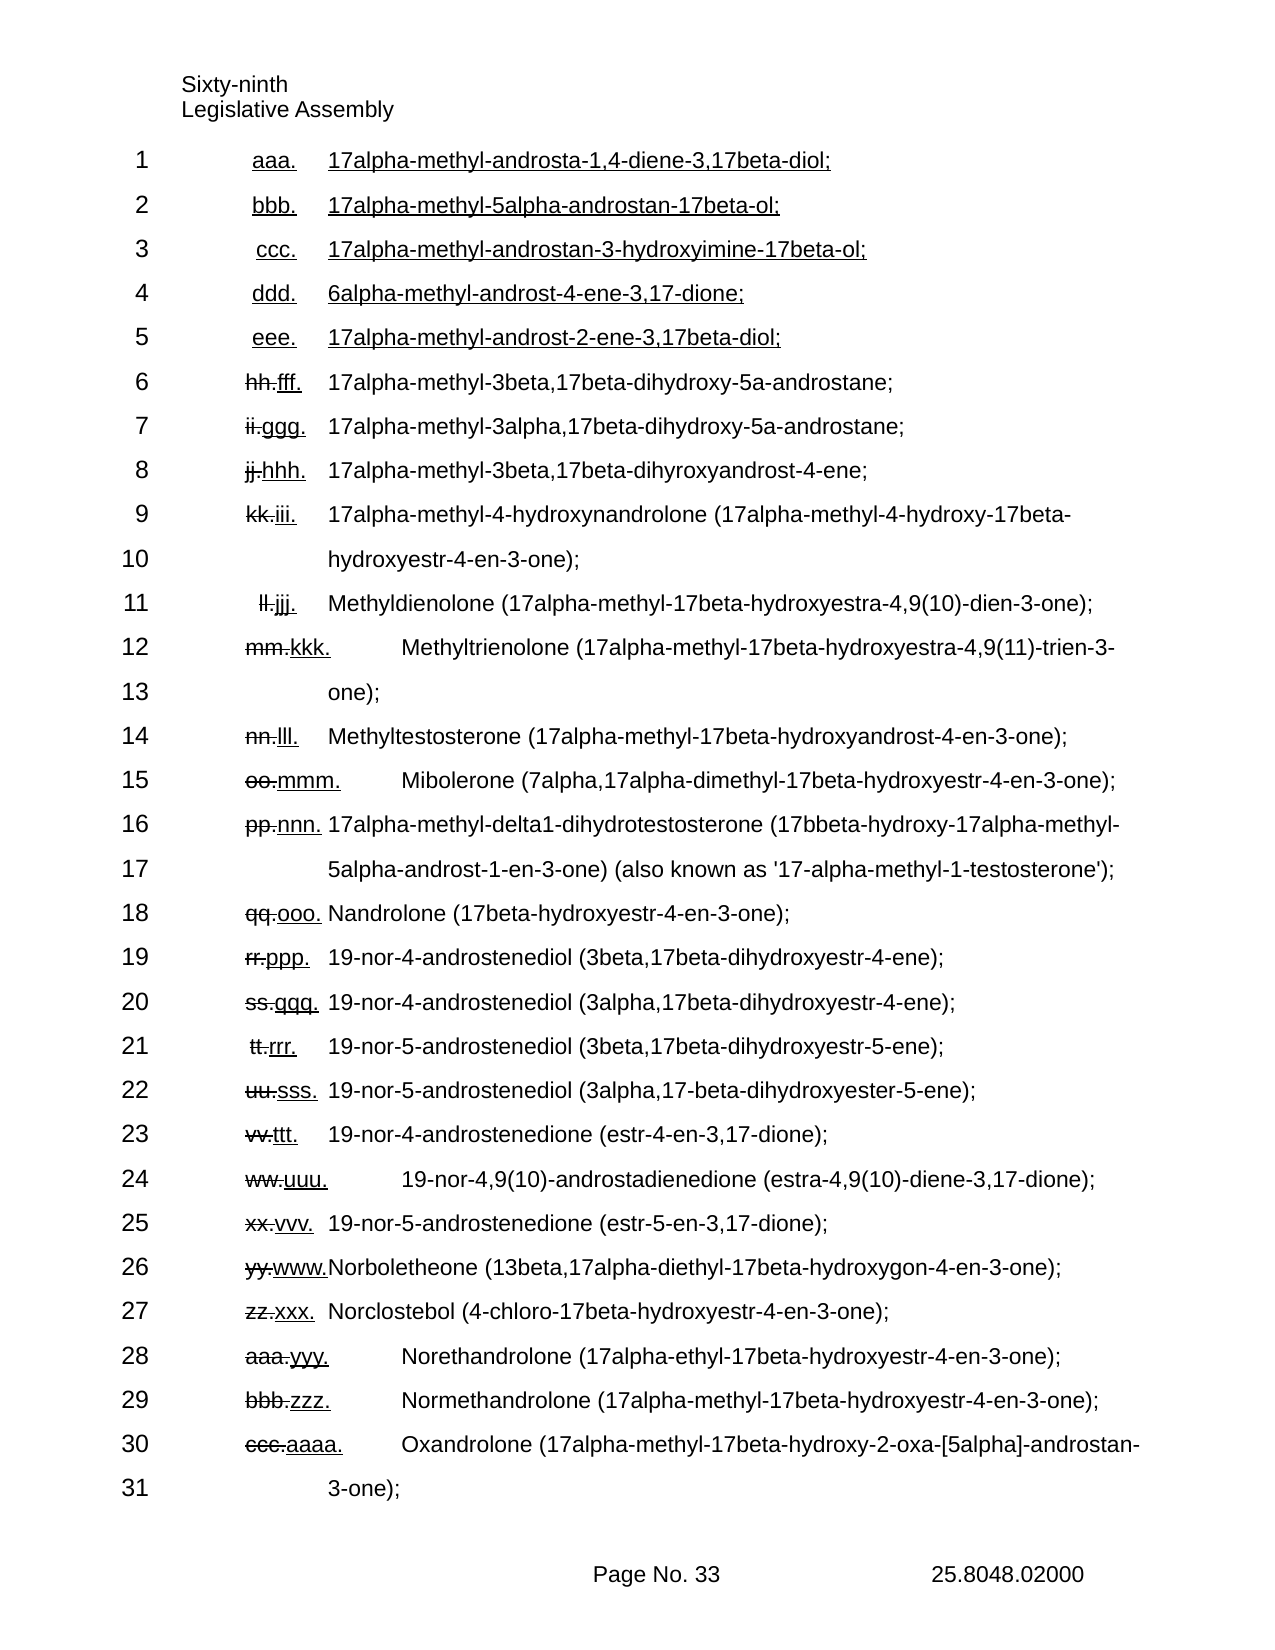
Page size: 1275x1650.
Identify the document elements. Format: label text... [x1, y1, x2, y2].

text yy.www. Norboletheone (13beta,17alpha-diethyl-17beta-hydroxygon-4-en-3-one); [181, 1240, 1154, 1284]
text nn.lll. Methyltestosterone (17alpha-methyl-17beta-hydroxyandrost-4-en-3-one); [181, 709, 1154, 753]
text bbb. 17alpha-methyl-5alpha-androstan-17beta-ol; [181, 178, 1154, 222]
text tt.rrr. 19-nor-5-androstenediol (3beta,17beta-dihydroxyestr-5-ene); [181, 1019, 1154, 1063]
text ll.jjj. Methyldienolone (17alpha-methyl-17beta-hydroxyestra-4,9(10)-dien-3-one); [181, 576, 1154, 620]
text xx.vvv. 19-nor-5-androstenedione (estr-5-en-3,17-dione); [181, 1196, 1154, 1240]
text qq.ooo. Nandrolone (17beta-hydroxyestr-4-en-3-one); [181, 886, 1154, 930]
text zz.xxx. Norclostebol (4-chloro-17beta-hydroxyestr-4-en-3-one); [181, 1284, 1154, 1329]
text aaa.yyy. Norethandrolone (17alpha-ethyl-17beta-hydroxyestr-4-en-3-one); [181, 1329, 1154, 1373]
text jj.hhh. 17alpha-methyl-3beta,17beta-dihyroxyandrost-4-ene; [181, 443, 1154, 487]
text pp.nnn. 17alpha-methyl-delta1-dihydrotestosterone (17bbeta-hydroxy-17alpha-methyl-5alpha-androst-1-en-3-one) (also known as '17-alpha-methyl-1-testosterone'); [181, 797, 1154, 886]
text oo.mmm. Mibolerone (7alpha,17alpha-dimethyl-17beta-hydroxyestr-4-en-3-one); [181, 753, 1154, 797]
text hh.fff. 17alpha-methyl-3beta,17beta-dihydroxy-5a-androstane; [181, 355, 1154, 399]
text bbb.zzz. Normethandrolone (17alpha-methyl-17beta-hydroxyestr-4-en-3-one); [181, 1373, 1154, 1417]
text ccc.aaaa. Oxandrolone (17alpha-methyl-17beta-hydroxy-2-oxa-[5alpha]-androstan-3-one); [181, 1417, 1154, 1506]
text ww.uuu. 19-nor-4,9(10)-androstadienedione (estra-4,9(10)-diene-3,17-dione); [181, 1152, 1154, 1196]
text aaa. 17alpha-methyl-androsta-1,4-diene-3,17beta-diol; [181, 133, 1154, 178]
text kk.iii. 17alpha-methyl-4-hydroxynandrolone (17alpha-methyl-4-hydroxy-17beta-hydroxyestr-4-en-3-one); [181, 487, 1154, 576]
text vv.ttt. 19-nor-4-androstenedione (estr-4-en-3,17-dione); [181, 1107, 1154, 1152]
text ccc. 17alpha-methyl-androstan-3-hydroxyimine-17beta-ol; [181, 222, 1154, 266]
text ii.ggg. 17alpha-methyl-3alpha,17beta-dihydroxy-5a-androstane; [181, 399, 1154, 443]
text rr.ppp. 19-nor-4-androstenediol (3beta,17beta-dihydroxyestr-4-ene); [181, 930, 1154, 974]
text ddd. 6alpha-methyl-androst-4-ene-3,17-dione; [181, 266, 1154, 310]
text eee. 17alpha-methyl-androst-2-ene-3,17beta-diol; [181, 310, 1154, 355]
text uu.sss. 19-nor-5-androstenediol (3alpha,17-beta-dihydroxyester-5-ene); [181, 1063, 1154, 1107]
text mm.kkk. Methyltrienolone (17alpha-methyl-17beta-hydroxyestra-4,9(11)-trien-3-one); [181, 620, 1154, 709]
text ss.qqq. 19-nor-4-androstenediol (3alpha,17beta-dihydroxyestr-4-ene); [181, 974, 1154, 1019]
